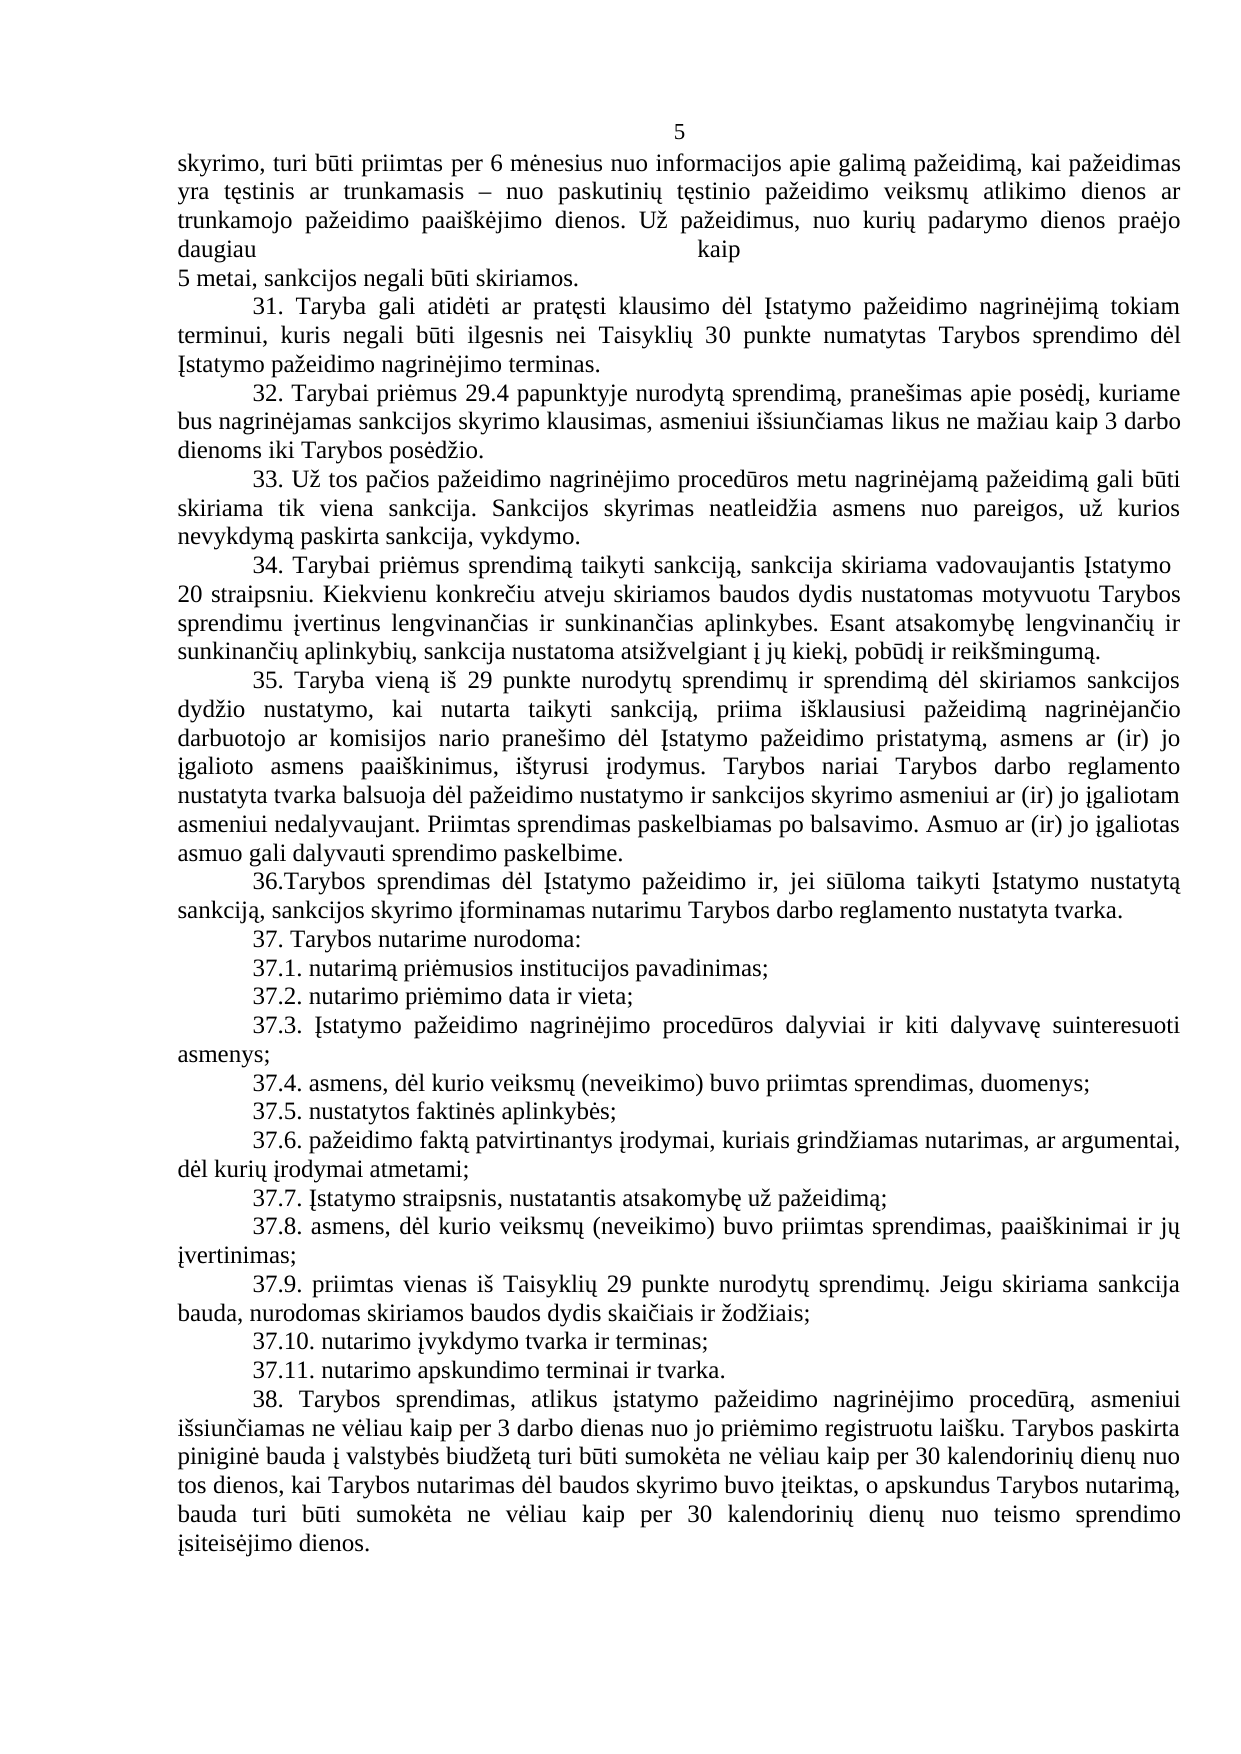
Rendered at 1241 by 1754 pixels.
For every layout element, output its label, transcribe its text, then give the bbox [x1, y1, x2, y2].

text 37.8. asmens, dėl kurio veiksmų (neveikimo) buvo priimtas sprendimas, paaiškinimai ir jų įvertinimas; [177, 1211, 1181, 1269]
text 37. Tarybos nutarime nurodoma: [177, 924, 1181, 953]
text 37.6. pažeidimo faktą patvirtinantys įrodymai, kuriais grindžiamas nutarimas, ar argumentai, dėl kurių įrodymai atmetami; [177, 1125, 1181, 1183]
text 34. Tarybai priėmus sprendimą taikyti sankciją, sankcija skiriama vadovaujantis Įstatymo 20 straipsniu. Kiekvienu konkrečiu atveju skiriamos baudos dydis nustatomas motyvuotu Tarybos sprendimu įvertinus lengvinančias ir sunkinančias aplinkybes. Esant atsakomybę lengvinančių ir sunkinančių aplinkybių, sankcija nustatoma atsižvelgiant į jų kiekį, pobūdį ir reikšmingumą. [177, 550, 1181, 665]
text 37.1. nutarimą priėmusios institucijos pavadinimas; [177, 953, 1181, 981]
text 37.4. asmens, dėl kurio veiksmų (neveikimo) buvo priimtas sprendimas, duomenys; [177, 1068, 1181, 1096]
text 35. Taryba vieną iš 29 punkte nurodytų sprendimų ir sprendimą dėl skiriamos sankcijos dydžio nustatymo, kai nutarta taikyti sankciją, priima išklausiusi pažeidimą nagrinėjančio darbuotojo ar komisijos nario pranešimo dėl Įstatymo pažeidimo pristatymą, asmens ar (ir) jo įgalioto asmens paaiškinimus, ištyrusi įrodymus. Tarybos nariai Tarybos darbo reglamento nustatyta tvarka balsuoja dėl pažeidimo nustatymo ir sankcijos skyrimo asmeniui ar (ir) jo įgaliotam asmeniui nedalyvaujant. Priimtas sprendimas paskelbiamas po balsavimo. Asmuo ar (ir) jo įgaliotas asmuo gali dalyvauti sprendimo paskelbime. [177, 665, 1181, 866]
text 33. Už tos pačios pažeidimo nagrinėjimo procedūros metu nagrinėjamą pažeidimą gali būti skiriama tik viena sankcija. Sankcijos skyrimas neatleidžia asmens nuo pareigos, už kurios nevykdymą paskirta sankcija, vykdymo. [177, 464, 1181, 550]
text 37.2. nutarimo priėmimo data ir vieta; [177, 981, 1181, 1010]
text 37.7. Įstatymo straipsnis, nustatantis atsakomybę už pažeidimą; [177, 1183, 1181, 1211]
text 32. Tarybai priėmus 29.4 papunktyje nurodytą sprendimą, pranešimas apie posėdį, kuriame bus nagrinėjamas sankcijos skyrimo klausimas, asmeniui išsiunčiamas likus ne mažiau kaip 3 darbo dienoms iki Tarybos posėdžio. [177, 378, 1181, 464]
text 31. Taryba gali atidėti ar pratęsti klausimo dėl Įstatymo pažeidimo nagrinėjimą tokiam terminui, kuris negali būti ilgesnis nei Taisyklių 30 punkte numatytas Tarybos sprendimo dėl Įstatymo pažeidimo nagrinėjimo terminas. [177, 291, 1181, 378]
text 38. Tarybos sprendimas, atlikus įstatymo pažeidimo nagrinėjimo procedūrą, asmeniui išsiunčiamas ne vėliau kaip per 3 darbo dienas nuo jo priėmimo registruotu laišku. Tarybos paskirta piniginė bauda į valstybės biudžetą turi būti sumokėta ne vėliau kaip per 30 kalendorinių dienų nuo tos dienos, kai Tarybos nutarimas dėl baudos skyrimo buvo įteiktas, o apskundus Tarybos nutarimą, bauda turi būti sumokėta ne vėliau kaip per 30 kalendorinių dienų nuo teismo sprendimo įsiteisėjimo dienos. [177, 1384, 1181, 1556]
text skyrimo, turi būti priimtas per 6 mėnesius nuo informacijos apie galimą pažeidimą, kai pažeidimas yra tęstinis ar trunkamasis – nuo paskutinių tęstinio pažeidimo veiksmų atlikimo dienos ar trunkamojo pažeidimo paaiškėjimo dienos. Už pažeidimus, nuo kurių padarymo dienos praėjo daugiau kaip 5 metai, sankcijos negali būti skiriamos. [177, 148, 1181, 291]
text 37.9. priimtas vienas iš Taisyklių 29 punkte nurodytų sprendimų. Jeigu skiriama sankcija bauda, nurodomas skiriamos baudos dydis skaičiais ir žodžiais; [177, 1269, 1181, 1326]
text 37.5. nustatytos faktinės aplinkybės; [177, 1096, 1181, 1125]
text 36.Tarybos sprendimas dėl Įstatymo pažeidimo ir, jei siūloma taikyti Įstatymo nustatytą sankciją, sankcijos skyrimo įforminamas nutarimu Tarybos darbo reglamento nustatyta tvarka. [177, 866, 1181, 924]
text 37.3. Įstatymo pažeidimo nagrinėjimo procedūros dalyviai ir kiti dalyvavę suinteresuoti asmenys; [177, 1010, 1181, 1068]
text 37.10. nutarimo įvykdymo tvarka ir terminas; [177, 1326, 1181, 1355]
text 37.11. nutarimo apskundimo terminai ir tvarka. [177, 1355, 1181, 1384]
